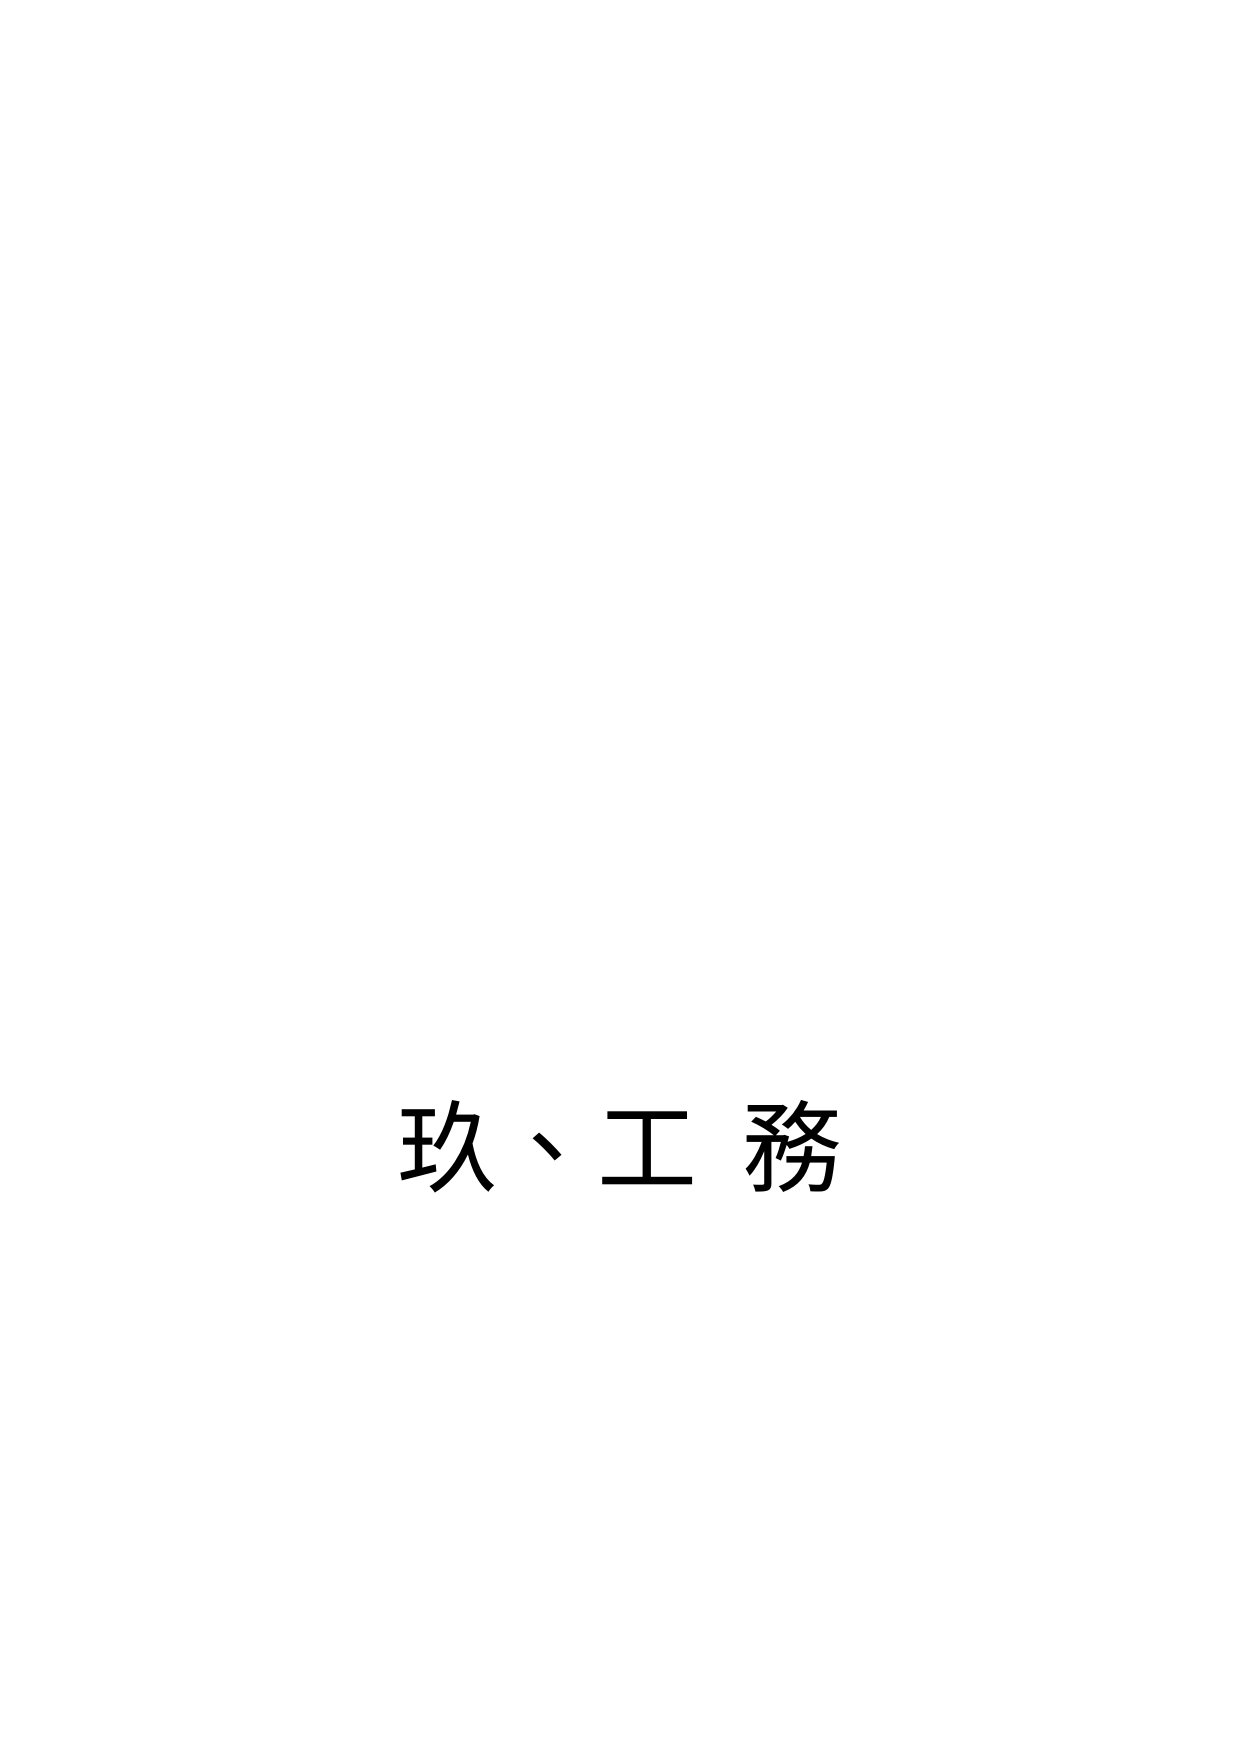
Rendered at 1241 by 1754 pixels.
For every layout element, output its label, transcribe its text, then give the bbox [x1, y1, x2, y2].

text 玖、工 務 [148, 1069, 1092, 1213]
